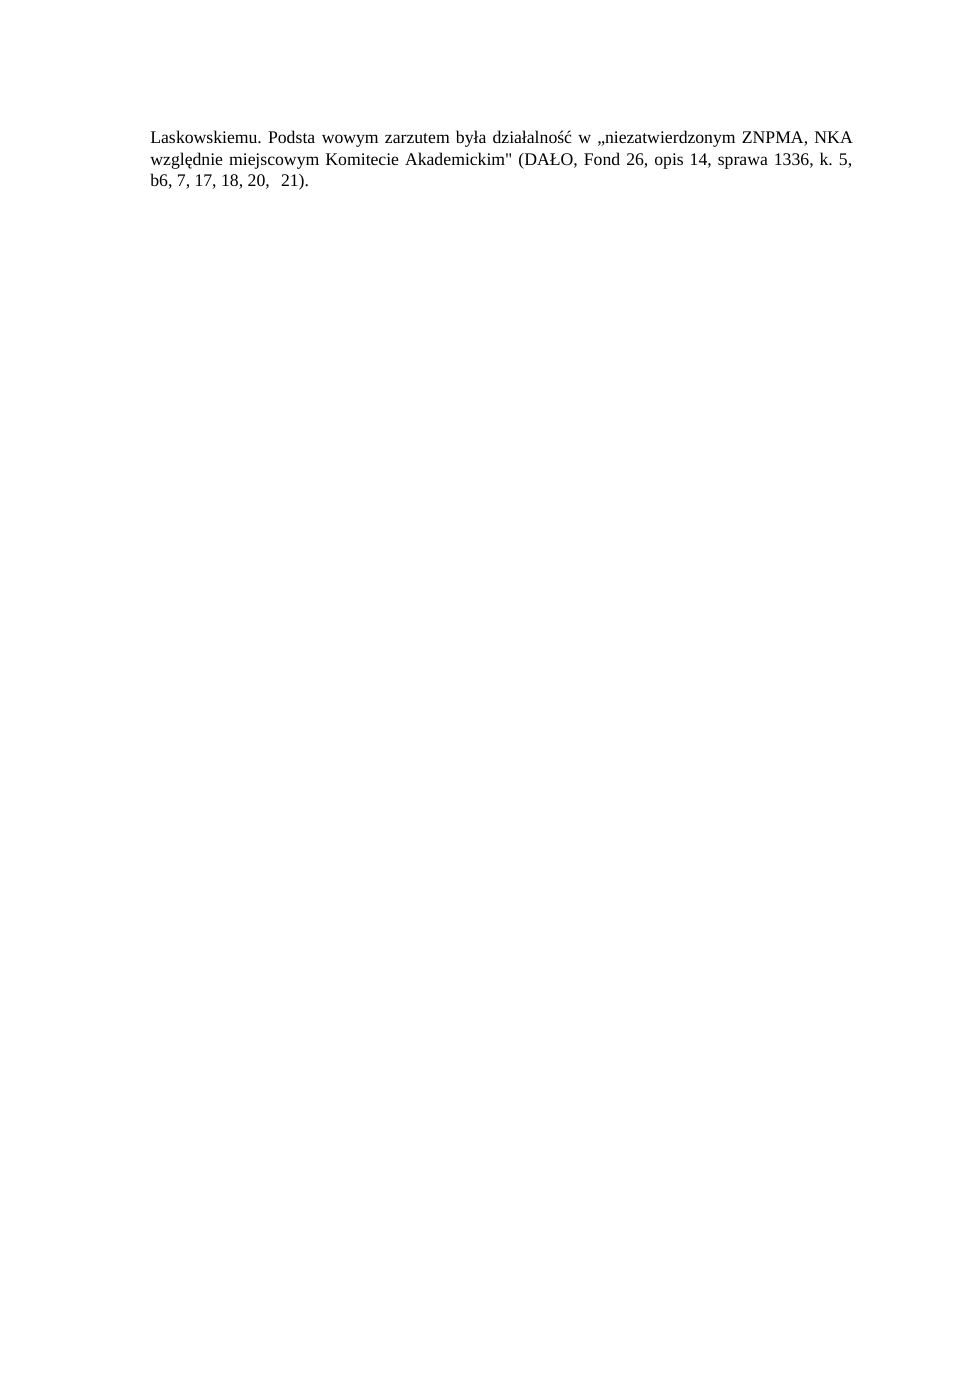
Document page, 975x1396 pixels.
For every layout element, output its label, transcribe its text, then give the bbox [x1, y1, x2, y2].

text Laskowskiemu. Podsta­ wowym zarzutem była działalność w „niezatwierdzonym ZNPMA, NKA względnie miejscowym Komitecie Akademickim" (DAŁO, Fond 26, opis 14, sprawa 1336, k. 5, b6, 7, 17, 18, 20, 21). [121, 127, 853, 190]
